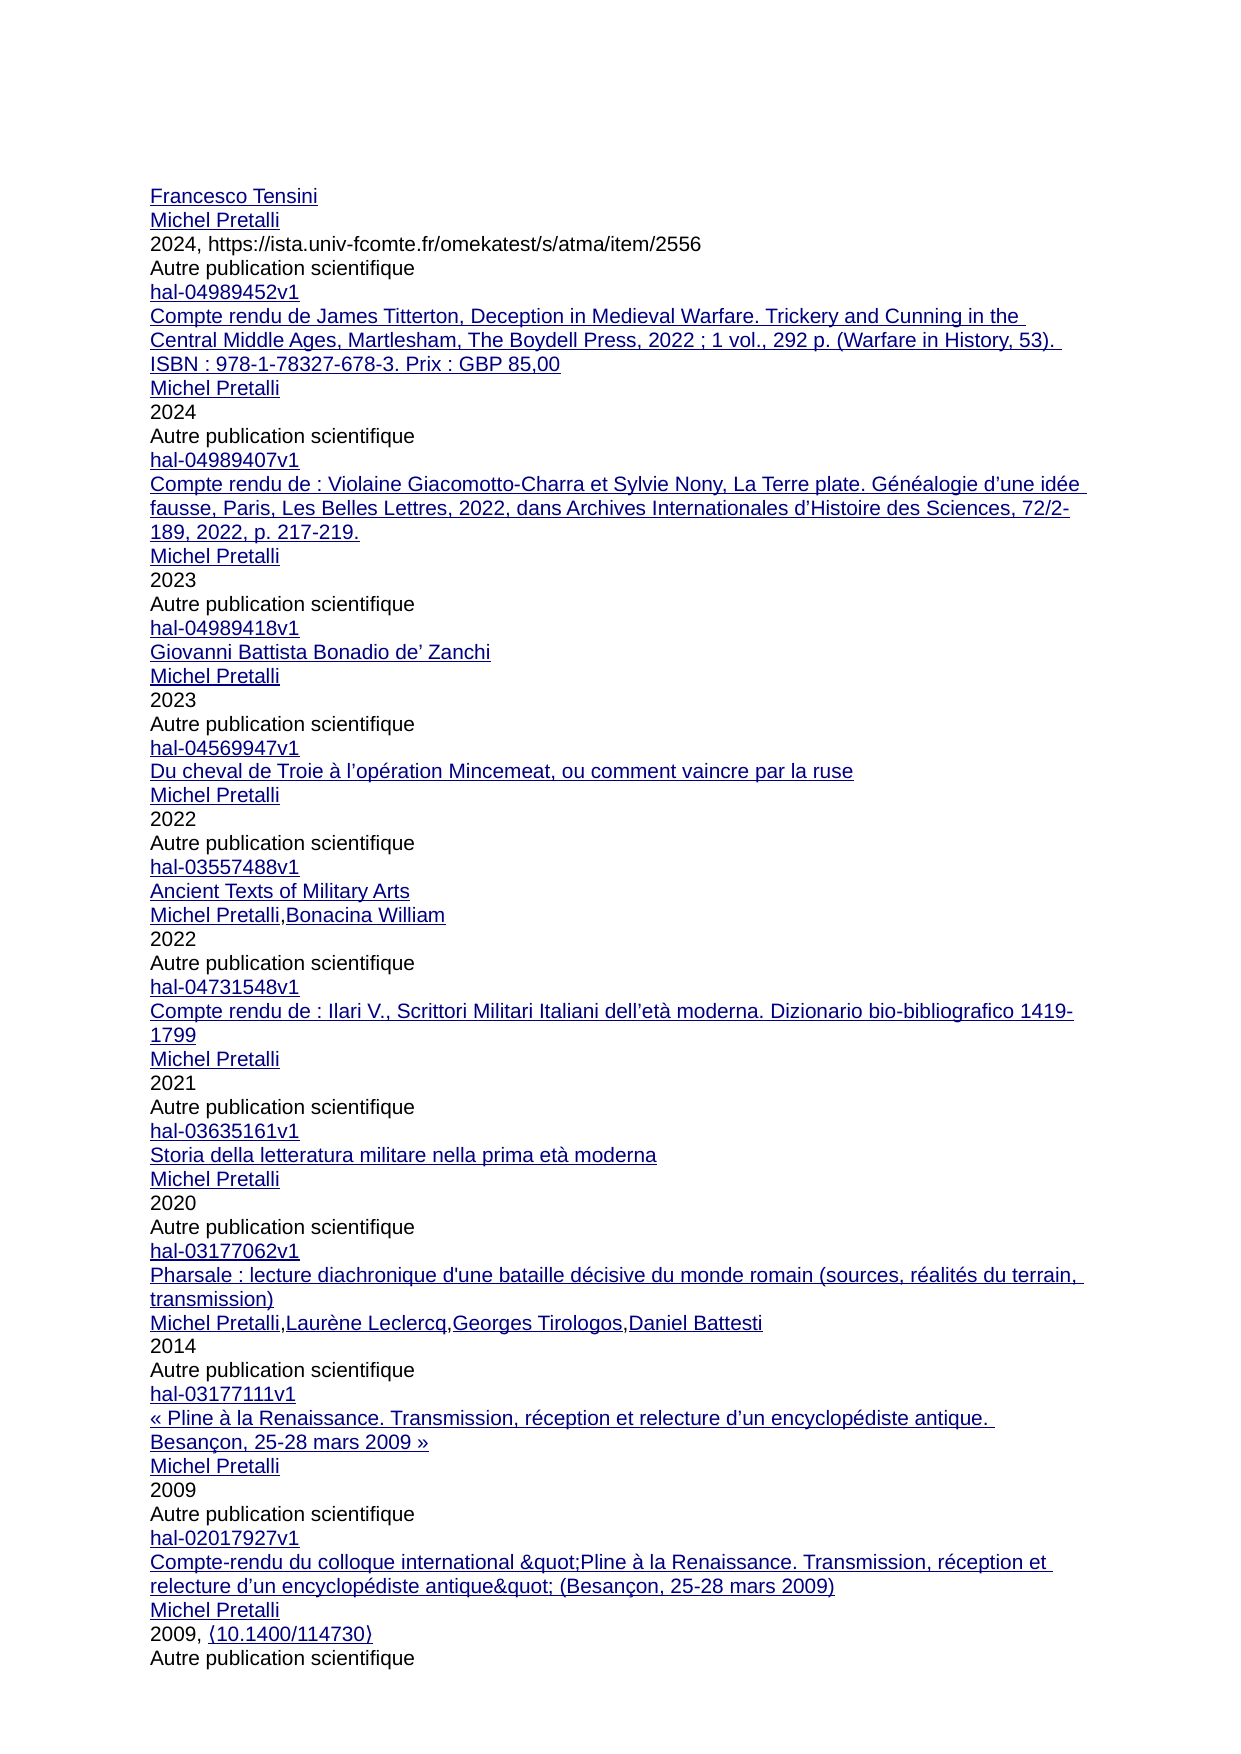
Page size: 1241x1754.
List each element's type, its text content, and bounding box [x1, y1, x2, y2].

table_header Francesco Tensini Michel Pretalli 2024, https://ista.univ-fcomte.fr/omekatest/s/atma/item/2556 Autre publication scientifique hal-04989452v1 [150, 184, 1090, 304]
table_cell Compte-rendu du colloque international &quot;Pline à la Renaissance. Transmission, réception et relecture d’un encyclopédiste antique&quot; (Besançon, 25-28 mars 2009) Michel Pretalli 2009, ⟨10.1400/114730⟩ Autre publication scientifique [150, 1550, 1090, 1670]
table_cell Giovanni Battista Bonadio de’ Zanchi Michel Pretalli 2023 Autre publication scientifique hal-04569947v1 [150, 640, 1090, 759]
table_cell Compte rendu de James Titterton, Deception in Medieval Warfare. Trickery and Cunning in the Central Middle Ages, Martlesham, The Boydell Press, 2022 ; 1 vol., 292 p. (Warfare in History, 53). ISBN : 978-1-78327-678-3. Prix : GBP 85,00 Michel Pretalli 2024 Autre publication scientifique hal-04989407v1 [150, 304, 1090, 472]
table_cell Pharsale : lecture diachronique d'une bataille décisive du monde romain (sources, réalités du terrain, transmission) Michel Pretalli,Laurène Leclercq,Georges Tirologos,Daniel Battesti 2014 Autre publication scientifique hal-03177111v1 [150, 1263, 1090, 1406]
table_cell « Pline à la Renaissance. Transmission, réception et relecture d’un encyclopédiste antique. Besançon, 25-28 mars 2009 » Michel Pretalli 2009 Autre publication scientifique hal-02017927v1 [150, 1406, 1090, 1550]
table_cell Storia della letteratura militare nella prima età moderna Michel Pretalli 2020 Autre publication scientifique hal-03177062v1 [150, 1143, 1090, 1262]
table_cell Ancient Texts of Military Arts Michel Pretalli,Bonacina William 2022 Autre publication scientifique hal-04731548v1 [150, 879, 1090, 999]
table_cell Du cheval de Troie à l’opération Mincemeat, ou comment vaincre par la ruse Michel Pretalli 2022 Autre publication scientifique hal-03557488v1 [150, 759, 1090, 879]
table_cell Compte rendu de : Ilari V., Scrittori Militari Italiani dell’età moderna. Dizionario bio-bibliografico 1419-1799 Michel Pretalli 2021 Autre publication scientifique hal-03635161v1 [150, 999, 1090, 1143]
table_cell Compte rendu de : Violaine Giacomotto-Charra et Sylvie Nony, La Terre plate. Généalogie d’une idée fausse, Paris, Les Belles Lettres, 2022, dans Archives Internationales d’Histoire des Sciences, 72/2-189, 2022, p. 217-219. Michel Pretalli 2023 Autre publication scientifique hal-04989418v1 [150, 472, 1090, 639]
